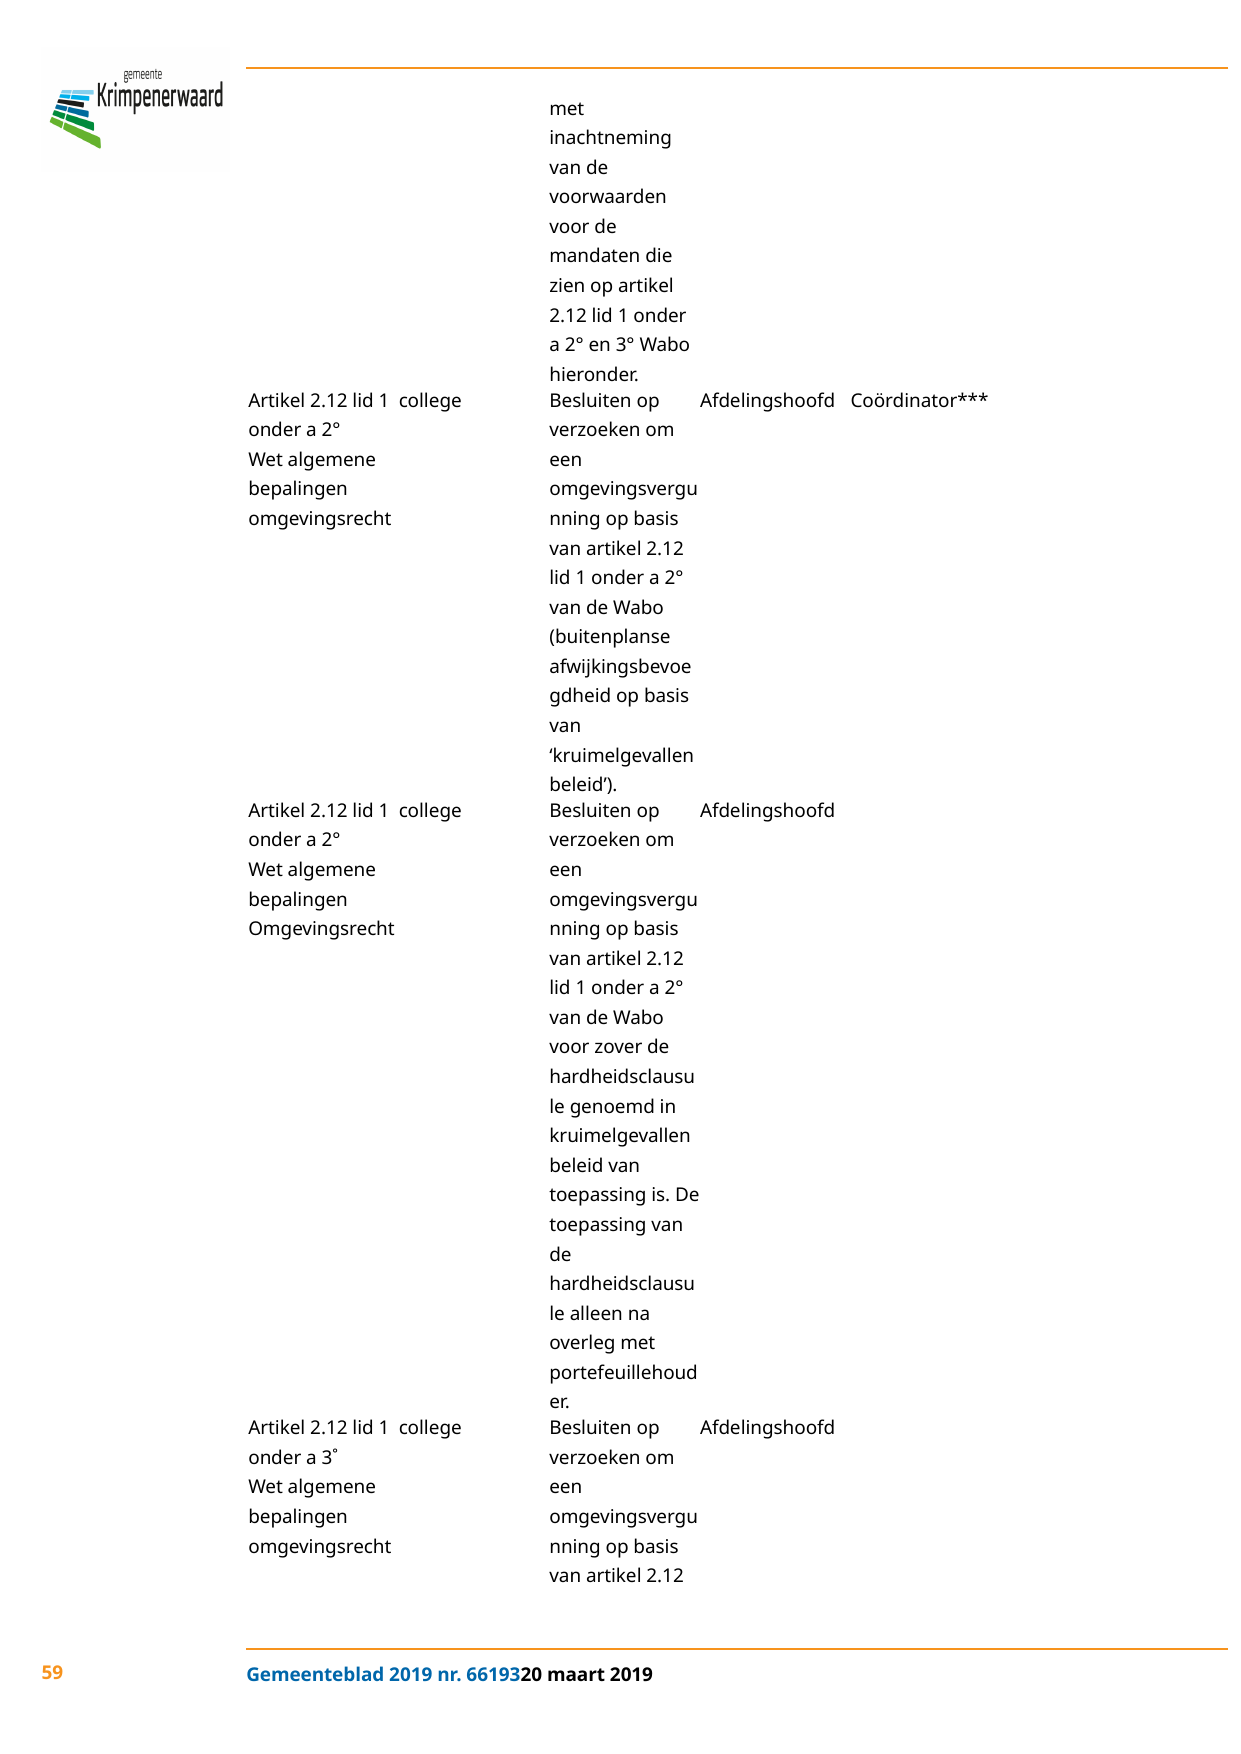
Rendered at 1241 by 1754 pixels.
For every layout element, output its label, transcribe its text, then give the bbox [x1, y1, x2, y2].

table_cell college [399, 797, 549, 1414]
table_cell Afdelingshoofd [700, 1415, 850, 1588]
table_cell Artikel 2.12 lid 1 onder a 3˚ Wet algemene bepalingen omgevingsrecht [248, 1415, 398, 1588]
table_cell college [399, 1415, 549, 1588]
table_cell [248, 95, 398, 387]
table_cell met inachtneming van de voorwaarden voor de mandaten die zien op artikel 2.12 lid 1 onder a 2° en 3° Wabo hieronder. [549, 95, 700, 387]
table_cell Besluiten op verzoeken om een omgevingsvergunning op basis van artikel 2.12 [549, 1415, 700, 1588]
table_cell Besluiten op verzoeken om een omgevingsvergunning op basis van artikel 2.12 lid 1 onder a 2° van de Wabo voor zover de hardheidsclausule genoemd in kruimelgevallenbeleid van toepassing is. De toepassing van de hardheidsclausule alleen na overleg met portefeuillehouder. [549, 797, 700, 1414]
table_cell Artikel 2.12 lid 1 onder a 2° Wet algemene bepalingen omgevingsrecht [248, 387, 398, 797]
table_cell Artikel 2.12 lid 1 onder a 2° Wet algemene bepalingen Omgevingsrecht [248, 797, 398, 1414]
table_cell [850, 797, 1001, 1414]
table_cell [399, 95, 549, 387]
table_cell Besluiten op verzoeken om een omgevingsvergunning op basis van artikel 2.12 lid 1 onder a 2° van de Wabo (buitenplanse afwijkingsbevoegdheid op basis van ‘kruimelgevallenbeleid’). [549, 387, 700, 797]
table_cell Afdelingshoofd [700, 797, 850, 1414]
table_cell Afdelingshoofd [700, 387, 850, 797]
table_cell [850, 1415, 1001, 1588]
picture [41, 47, 231, 172]
table_cell [700, 95, 850, 387]
table_cell college [399, 387, 549, 797]
table_cell [850, 95, 1001, 387]
table_cell Coördinator*** [850, 387, 1001, 797]
